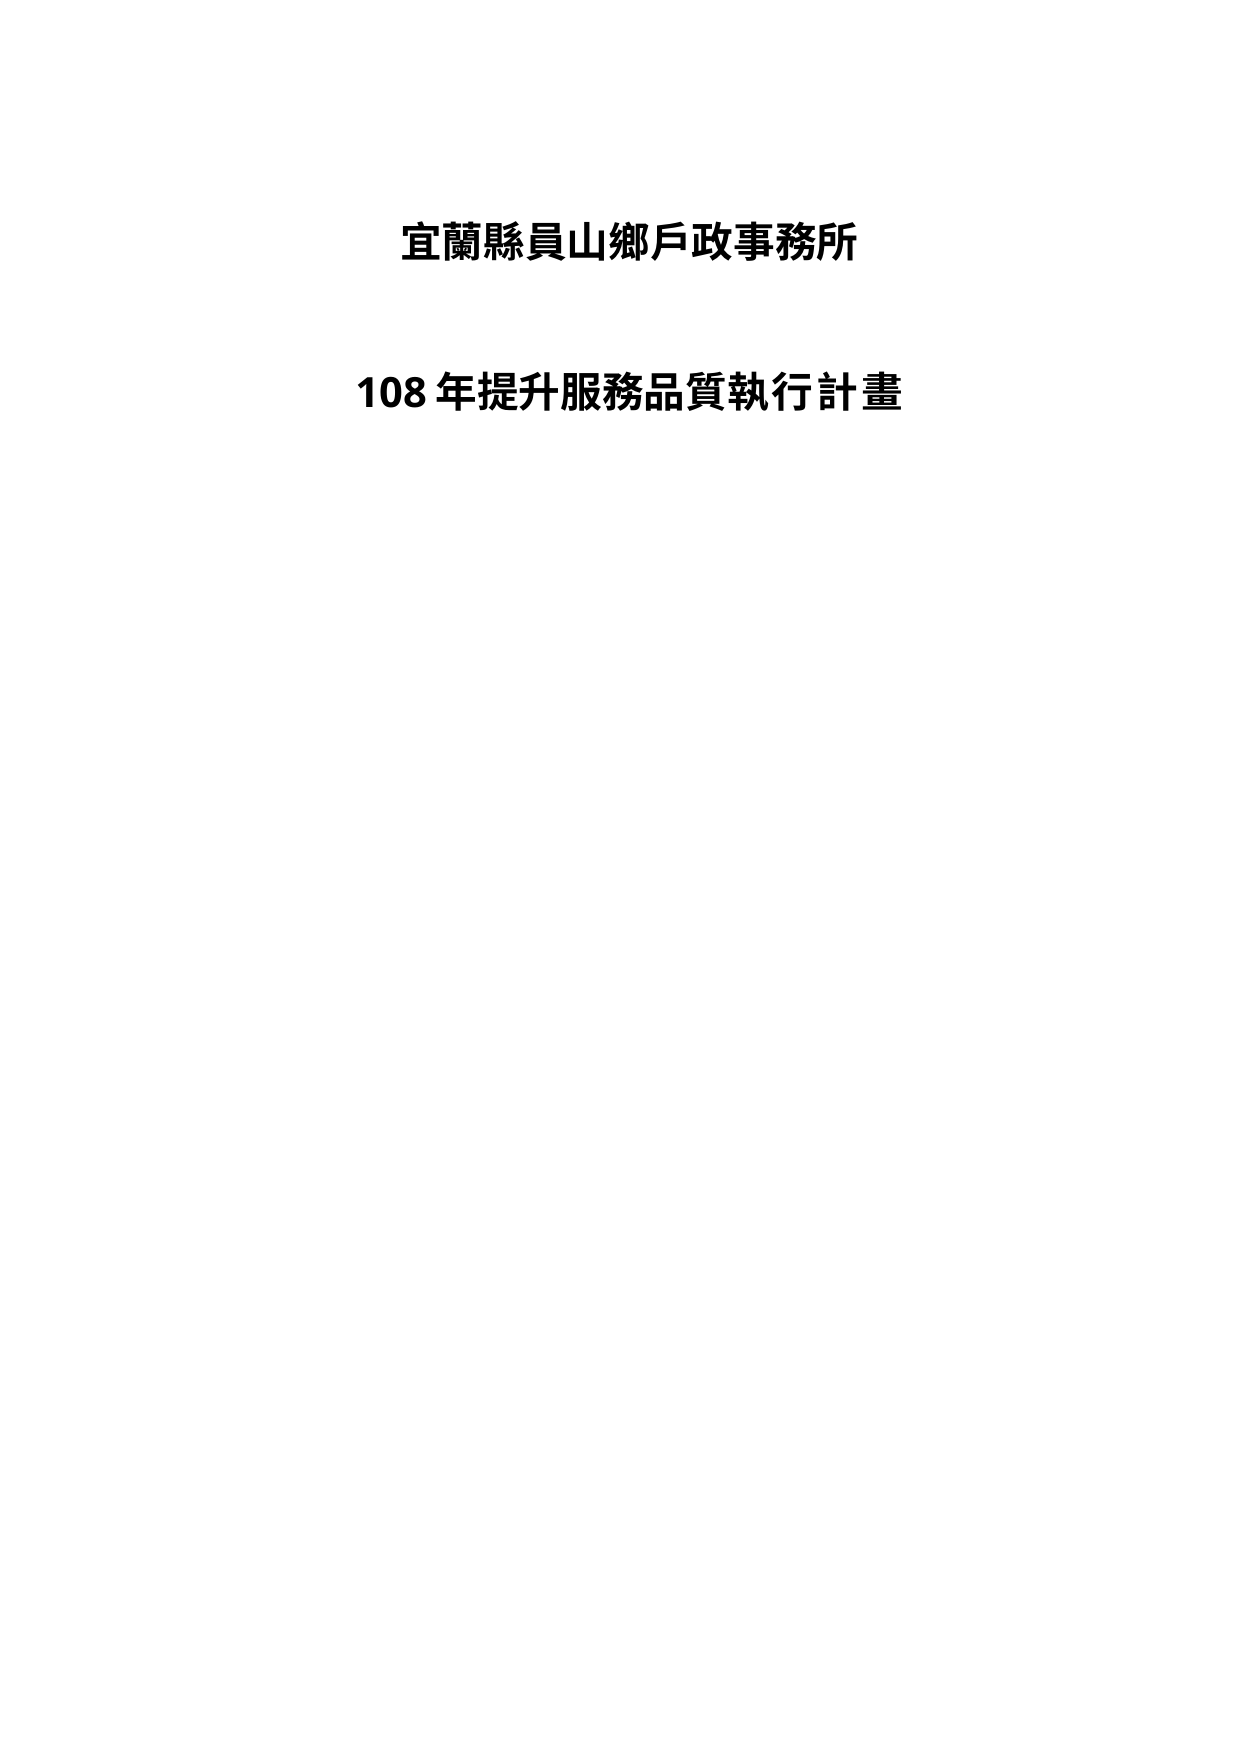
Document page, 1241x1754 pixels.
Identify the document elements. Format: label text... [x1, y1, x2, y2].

text 宜蘭縣員山鄉戶政事務所 [148, 202, 1110, 277]
text 108年提升服務品質執行計畫 [148, 352, 1110, 427]
